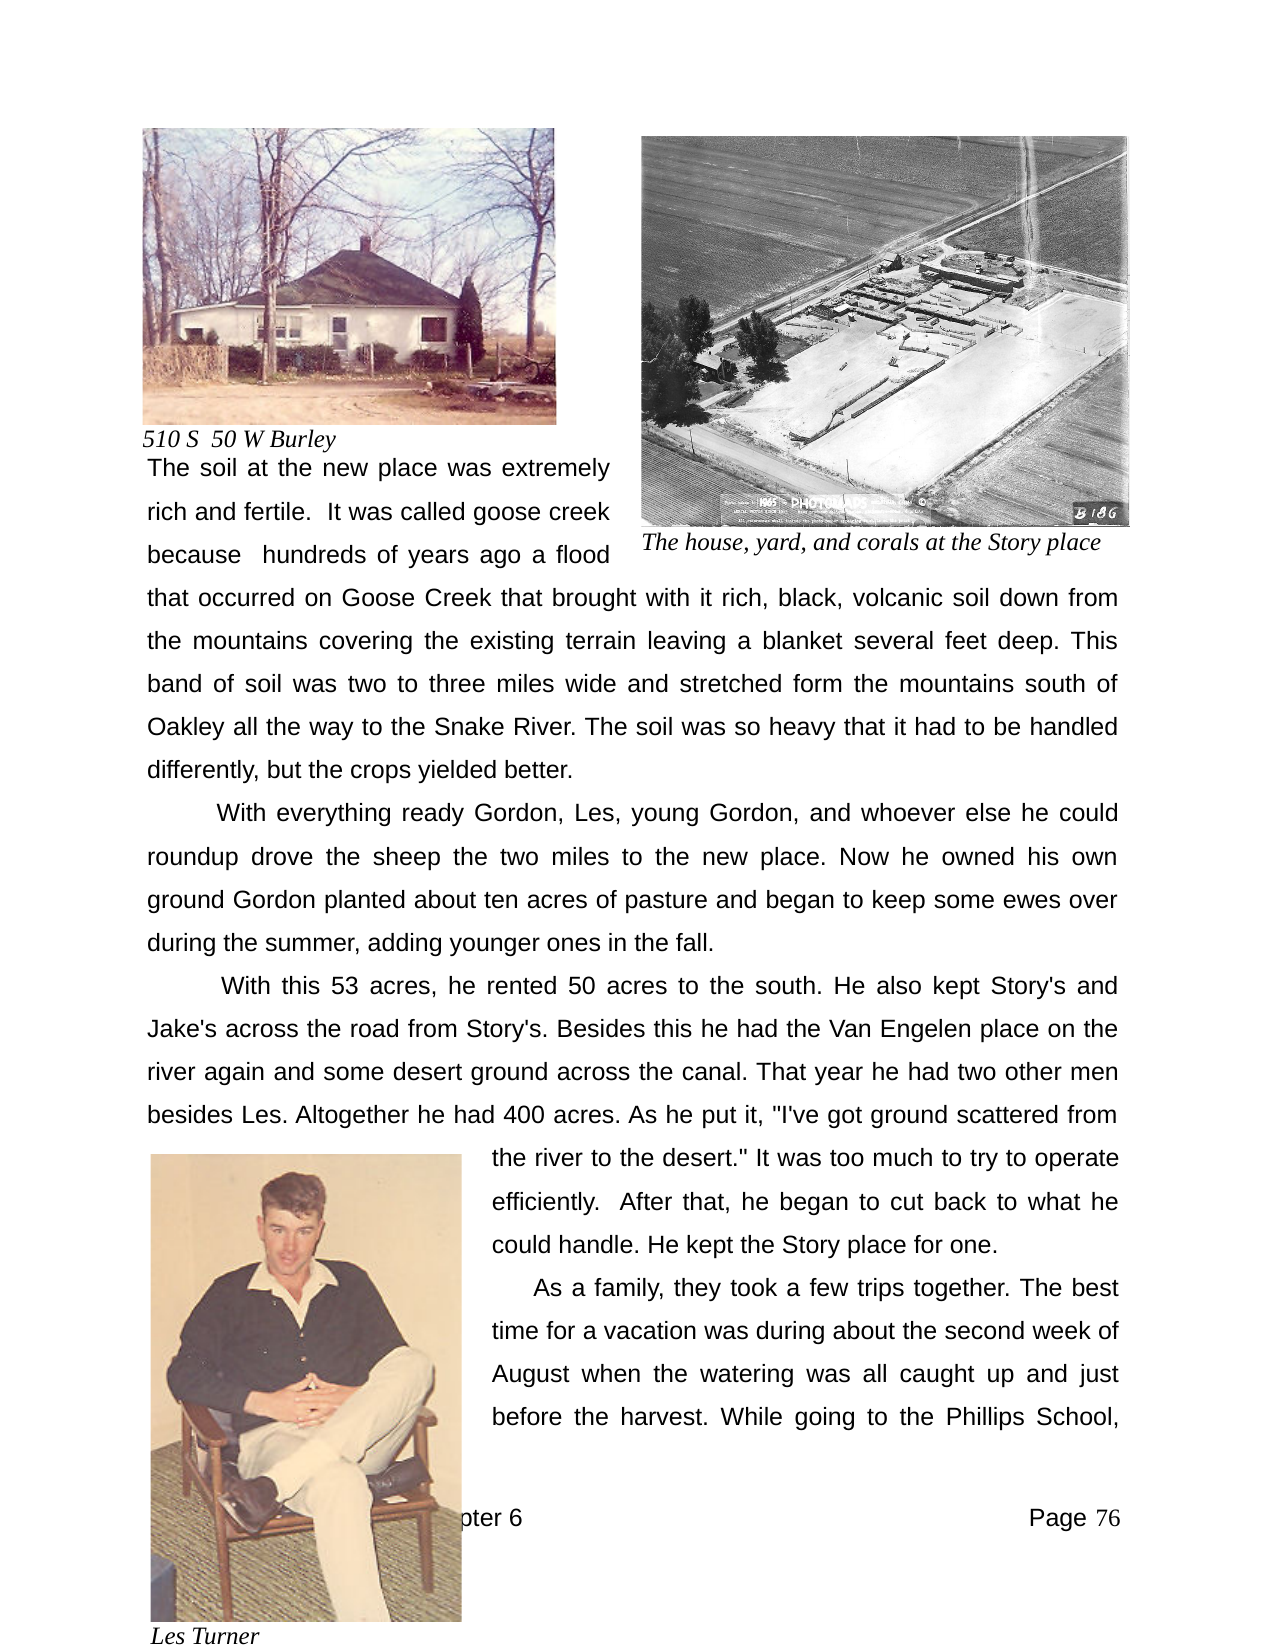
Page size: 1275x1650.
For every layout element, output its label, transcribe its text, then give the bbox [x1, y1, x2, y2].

picture [641, 136, 1130, 527]
text As a family, they took a few trips together. The best time for a vacation was during about the second week of August when the watering was all caught up and just before the harvest. While going to the Phillips School, [462, 1273, 1120, 1431]
text With this 53 acres, he rented 50 acres to the south. He also kept Story's and Jake's across the road from Story's. Besides this he had the Van Engelen place on the river again and some desert ground across the canal. That year he had two other men besides Les. Altogether he had 400 acres. As he put it, "I've got ground scattered from the river to the desert." It was too much to try to operate efficiently. After that, he began to cut back to what he could handle. He kept the Story place for one. [147, 971, 1120, 1258]
text With everything ready Gordon, Les, young Gordon, and whoever else he could roundup drove the sheep the two miles to the new place. Now he owned his own ground Gordon planted about ten acres of pasture and began to keep some ewes over during the summer, adding younger ones in the fall. [147, 798, 1120, 956]
text Les Turner [150, 1622, 462, 1650]
picture [150, 1154, 462, 1622]
picture [142, 128, 557, 425]
text The house, yard, and corals at the Story place [641, 527, 1129, 556]
text 510 S 50 W Burley [142, 425, 556, 453]
text The soil at the new place was extremely rich and fertile. It was called goose creek because hundreds of years ago a flood that occurred on Goose Creek that brought with it rich, black, volcanic soil down from the mountains covering the existing terrain leaving a blanket several feet deep. This band of soil was two to three miles wide and stretched form the mountains south of Oakley all the way to the Snake River. The soil was so heavy that it had to be handled differently, but the crops yielded better. [142, 115, 1120, 784]
